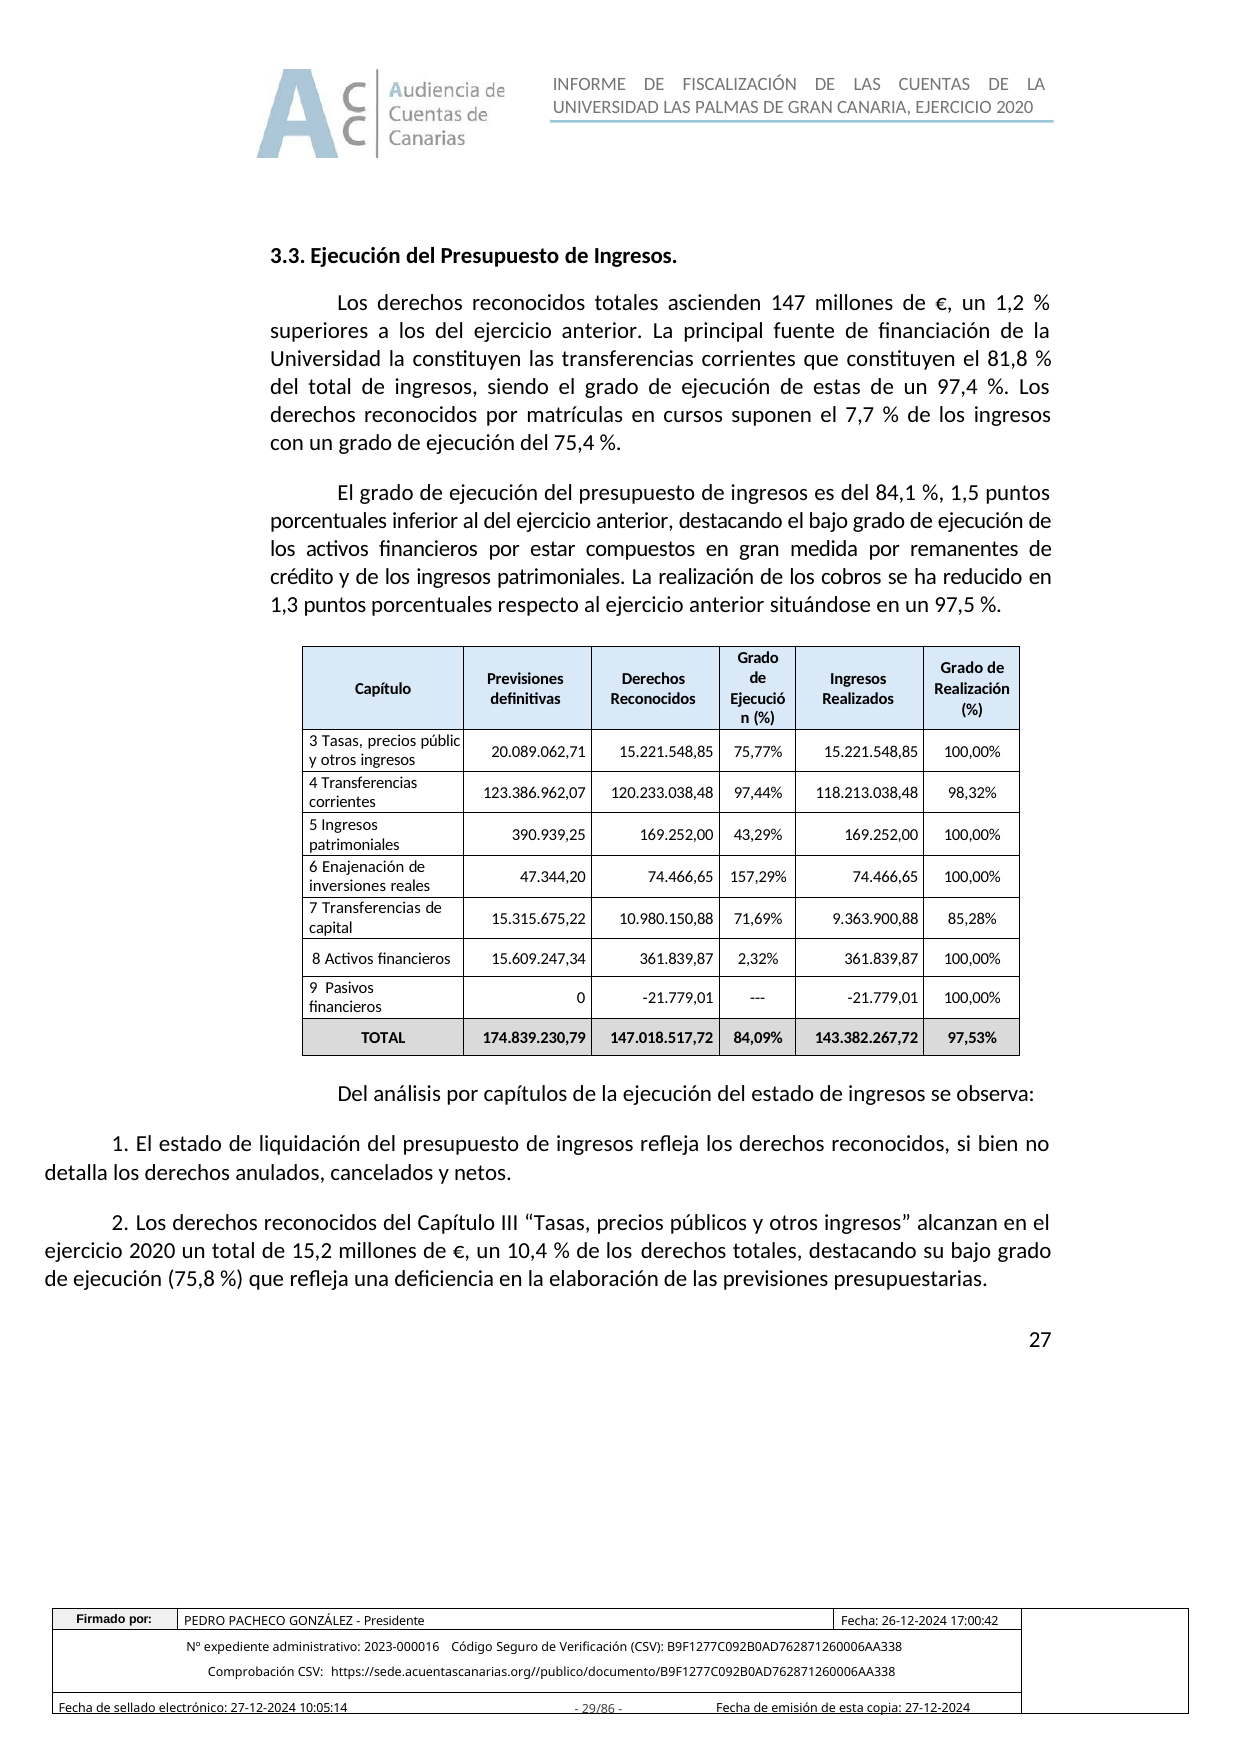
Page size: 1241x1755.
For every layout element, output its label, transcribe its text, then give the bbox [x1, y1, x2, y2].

subtitle Ejecución del Presupuesto de Ingresos. [270, 241, 1196, 269]
table_cell 3 Tasas, precios públic y otros ingresos [303, 730, 463, 771]
table_cell 84,09% [720, 1019, 795, 1055]
table_cell --- [720, 977, 795, 1017]
table_cell 100,00% [924, 813, 1019, 855]
table_cell 147.018.517,72 [592, 1019, 719, 1055]
table_cell 2,32% [720, 939, 795, 976]
table_header Ingresos Realizados [796, 647, 923, 729]
table_cell 74.466,65 [796, 856, 923, 897]
table_cell 6 Enajenación de inversiones reales [303, 856, 463, 897]
table_cell 169.252,00 [796, 813, 923, 855]
table_header Capítulo [303, 647, 463, 729]
table_header Previsiones definitivas [464, 647, 591, 729]
table_cell -21.779,01 [796, 977, 923, 1017]
text Los derechos reconocidos totales ascienden 147 millones de €, un 1,2 % superiores a los del ejercicio anterior. La principal fuente de financiación de la Universidad la constituyen las transferencias corrientes que constituyen el 81,8 % del total de ingresos, siendo el grado de ejecución de estas de un 97,4 %. Los derechos reconocidos por matrículas en cursos suponen el 7,7 % de los ingresos con un grado de ejecución del 75,4 %. [270, 288, 1052, 456]
table_cell 120.233.038,48 [592, 772, 719, 812]
table_header Grado de Realización (%) [924, 647, 1019, 729]
table_cell 47.344,20 [464, 856, 591, 897]
table_cell 118.213.038,48 [796, 772, 923, 812]
table_cell 71,69% [720, 898, 795, 938]
table_header Derechos Reconocidos [592, 647, 719, 729]
table_cell 85,28% [924, 898, 1019, 938]
table_cell 390.939,25 [464, 813, 591, 855]
table_cell 100,00% [924, 730, 1019, 771]
table_cell 15.221.548,85 [592, 730, 719, 771]
table_cell 0 [464, 977, 591, 1017]
table_cell 7 Transferencias de capital [303, 898, 463, 938]
table_cell 98,32% [924, 772, 1019, 812]
table_cell 43,29% [720, 813, 795, 855]
table_cell 74.466,65 [592, 856, 719, 897]
table_cell 20.089.062,71 [464, 730, 591, 771]
table_cell 174.839.230,79 [464, 1019, 591, 1055]
table_cell TOTAL [303, 1019, 463, 1055]
table_cell 169.252,00 [592, 813, 719, 855]
table_cell 15.315.675,22 [464, 898, 591, 938]
table_cell 100,00% [924, 977, 1019, 1017]
table_cell 100,00% [924, 939, 1019, 976]
table_cell 9.363.900,88 [796, 898, 923, 938]
table_cell 143.382.267,72 [796, 1019, 923, 1055]
table_cell 97,53% [924, 1019, 1019, 1055]
table_cell 97,44% [720, 772, 795, 812]
table_cell 9 Pasivos financieros [303, 977, 463, 1017]
table_cell 100,00% [924, 856, 1019, 897]
table_cell 123.386.962,07 [464, 772, 591, 812]
table_cell -21.779,01 [592, 977, 719, 1017]
table_header Grado de Ejecució n (%) [720, 647, 795, 729]
table_cell 361.839,87 [796, 939, 923, 976]
list El estado de liquidación del presupuesto de ingresos refleja los derechos reconocidos, si bien no detalla los derechos anulados, cancelados y netos. [44, 1129, 1052, 1186]
table_cell 361.839,87 [592, 939, 719, 976]
text El grado de ejecución del presupuesto de ingresos es del 84,1 %, 1,5 puntos porcentuales inferior al del ejercicio anterior, destacando el bajo grado de ejecución de los activos financieros por estar compuestos en gran medida por remanentes de crédito y de los ingresos patrimoniales. La realización de los cobros se ha reducido en 1,3 puntos porcentuales respecto al ejercicio anterior situándose en un 97,5 %. [270, 478, 1052, 618]
text 27 [44, 1325, 1052, 1353]
text Del análisis por capítulos de la ejecución del estado de ingresos se observa: [337, 1079, 1196, 1107]
list Los derechos reconocidos del Capítulo III “Tasas, precios públicos y otros ingresos” alcanzan en el ejercicio 2020 un total de 15,2 millones de €, un 10,4 % de los derechos totales, destacando su bajo grado de ejecución (75,8 %) que refleja una deficiencia en la elaboración de las previsiones presupuestarias. [44, 1208, 1052, 1292]
table_cell 8 Activos financieros [303, 939, 463, 976]
table_cell 75,77% [720, 730, 795, 771]
table_cell 10.980.150,88 [592, 898, 719, 938]
table_cell 4 Transferencias corrientes [303, 772, 463, 812]
table_cell 5 Ingresos patrimoniales [303, 813, 463, 855]
table_cell 15.221.548,85 [796, 730, 923, 771]
table_cell 157,29% [720, 856, 795, 897]
table_cell 15.609.247,34 [464, 939, 591, 976]
